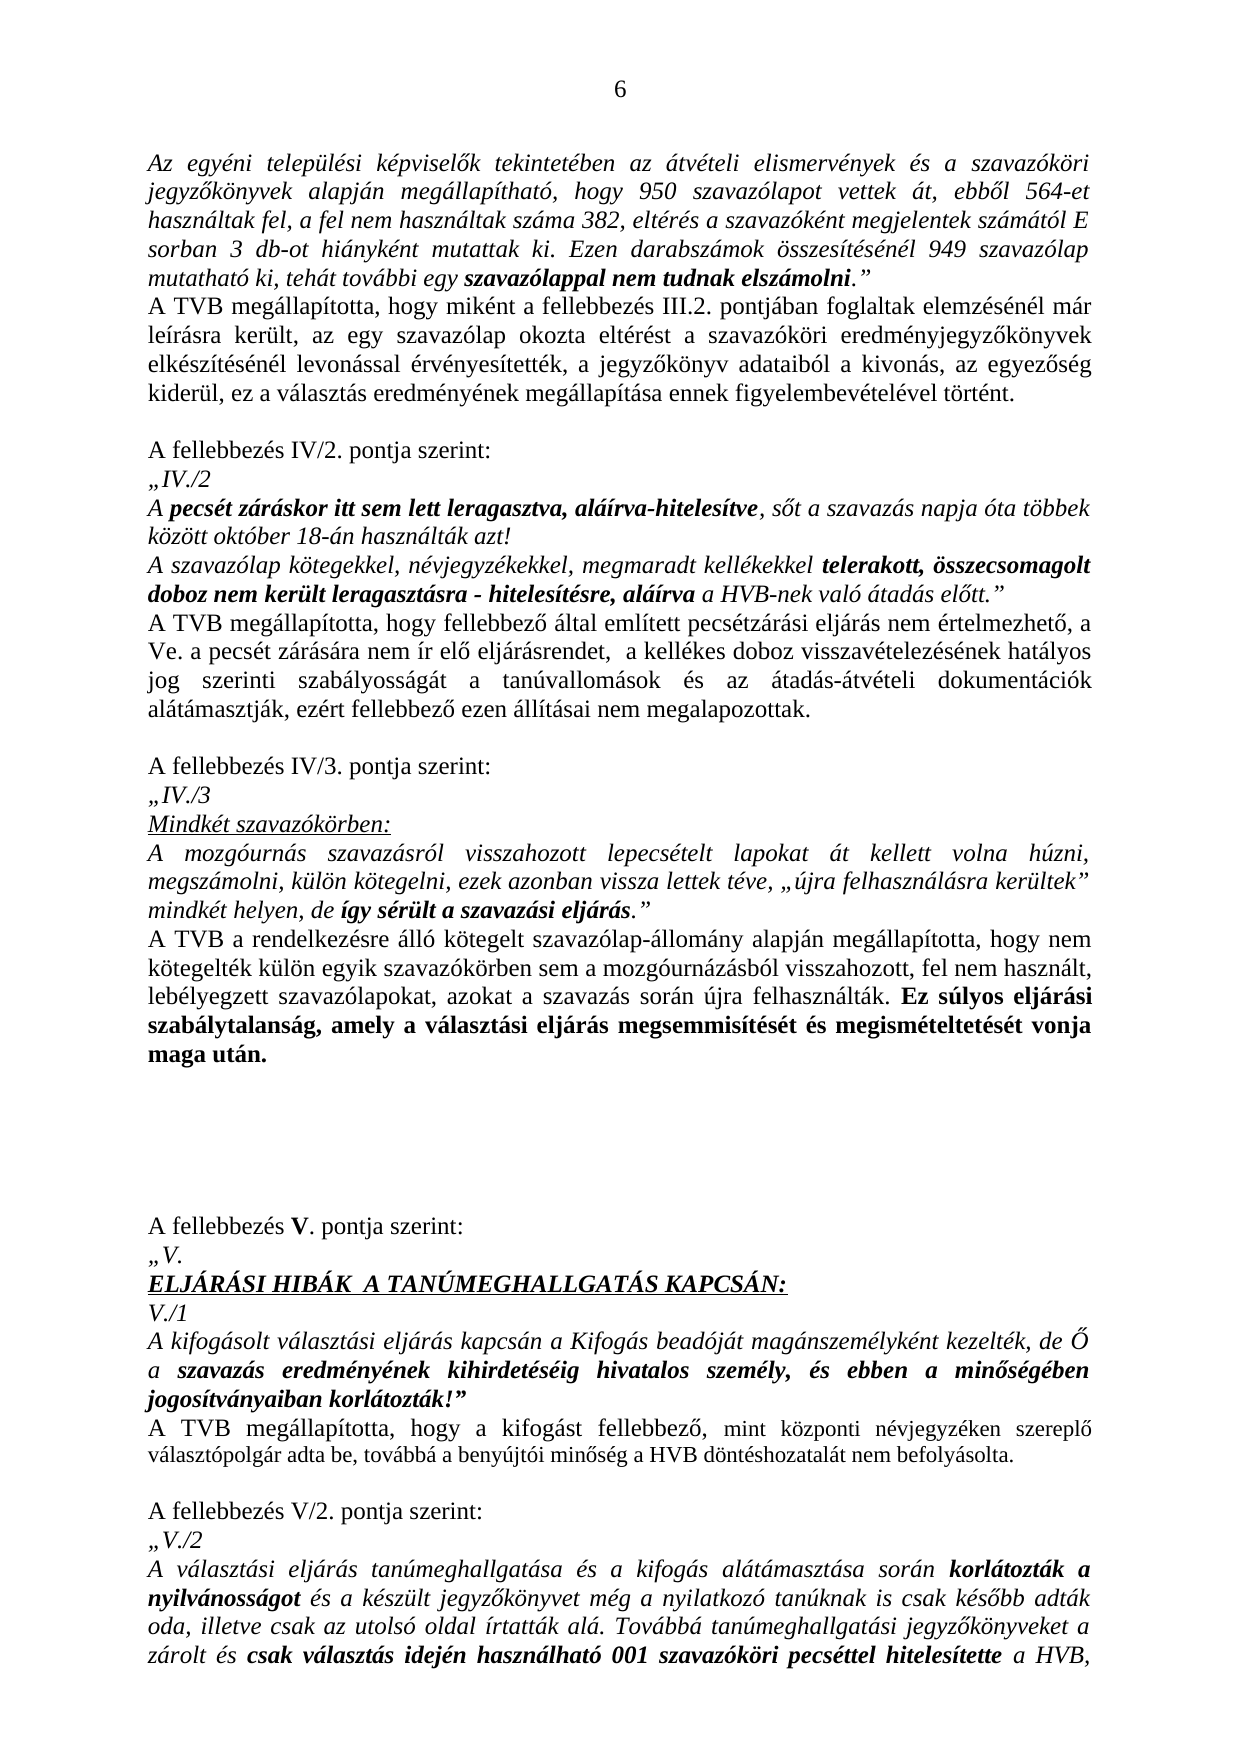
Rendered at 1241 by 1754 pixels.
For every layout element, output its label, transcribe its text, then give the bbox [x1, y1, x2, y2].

text „V. [148, 1240, 1093, 1269]
text A TVB megállapította, hogy fellebbező által említett pecsétzárási eljárás nem értelmezhető, a Ve. a pecsét zárására nem ír elő eljárásrendet, a kellékes doboz visszavételezésének hatályos jog szerinti szabályosságát a tanúvallomások és az átadás-átvételi dokumentációk alátámasztják, ezért fellebbező ezen állításai nem megalapozottak. [148, 608, 1093, 723]
text A mozgóurnás szavazásról visszahozott lepecsételt lapokat át kellett volna húzni, megszámolni, külön kötegelni, ezek azonban vissza lettek téve, „újra felhasználásra kerültek” mindkét helyen, de így sérült a szavazási eljárás.” [148, 838, 1093, 924]
text A kifogásolt választási eljárás kapcsán a Kifogás beadóját magánszemélyként kezelték, de Ő a szavazás eredményének kihirdetéséig hivatalos személy, és ebben a minőségében jogosítványaiban korlátozták!” [148, 1326, 1093, 1413]
text A TVB megállapította, hogy a kifogást fellebbező, mint központi névjegyzéken szereplő választópolgár adta be, továbbá a benyújtói minőség a HVB döntéshozatalát nem befolyásolta. [148, 1413, 1093, 1468]
text V./1 [148, 1298, 1093, 1326]
text „IV./3 [148, 780, 1093, 809]
text A fellebbezés V. pontja szerint: [148, 1211, 1093, 1240]
text A fellebbezés V/2. pontja szerint: [148, 1496, 1093, 1525]
text A választási eljárás tanúmeghallgatása és a kifogás alátámasztása során korlátozták a nyilvánosságot és a készült jegyzőkönyvet még a nyilatkozó tanúknak is csak később adták oda, illetve csak az utolsó oldal írtatták alá. Továbbá tanúmeghallgatási jegyzőkönyveket a zárolt és csak választás idején használható 001 szavazóköri pecséttel hitelesítette a HVB, [148, 1554, 1093, 1669]
text „IV./2 [148, 464, 1093, 493]
text A fellebbezés IV/3. pontja szerint: [148, 751, 1093, 780]
text A TVB a rendelkezésre álló kötegelt szavazólap-állomány alapján megállapította, hogy nem kötegelték külön egyik szavazókörben sem a mozgóurnázásból visszahozott, fel nem használt, lebélyegzett szavazólapokat, azokat a szavazás során újra felhasználták. Ez súlyos eljárási szabálytalanság, amely a választási eljárás megsemmisítését és megismételtetését vonja maga után. [148, 924, 1093, 1068]
text Mindkét szavazókörben: [148, 809, 1093, 838]
text A TVB megállapította, hogy miként a fellebbezés III.2. pontjában foglaltak elemzésénél már leírásra került, az egy szavazólap okozta eltérést a szavazóköri eredményjegyzőkönyvek elkészítésénél levonással érvényesítették, a jegyzőkönyv adataiból a kivonás, az egyezőség kiderül, ez a választás eredményének megállapítása ennek figyelembevételével történt. [148, 291, 1093, 406]
text A fellebbezés IV/2. pontja szerint: [148, 435, 1093, 464]
text Az egyéni települési képviselők tekintetében az átvételi elismervények és a szavazóköri jegyzőkönyvek alapján megállapítható, hogy 950 szavazólapot vettek át, ebből 564-et használtak fel, a fel nem használtak száma 382, eltérés a szavazóként megjelentek számától E sorban 3 db-ot hiányként mutattak ki. Ezen darabszámok összesítésénél 949 szavazólap mutatható ki, tehát további egy szavazólappal nem tudnak elszámolni.” [148, 148, 1093, 291]
text ELJÁRÁSI HIBÁK A TANÚMEGHALLGATÁS KAPCSÁN: [148, 1269, 1093, 1298]
text A szavazólap kötegekkel, névjegyzékekkel, megmaradt kellékekkel telerakott, összecsomagolt doboz nem került leragasztásra - hitelesítésre, aláírva a HVB-nek való átadás előtt.” [148, 550, 1093, 608]
text „V./2 [148, 1525, 1093, 1554]
text A pecsét záráskor itt sem lett leragasztva, aláírva-hitelesítve, sőt a szavazás napja óta többek között október 18-án használták azt! [148, 493, 1093, 550]
